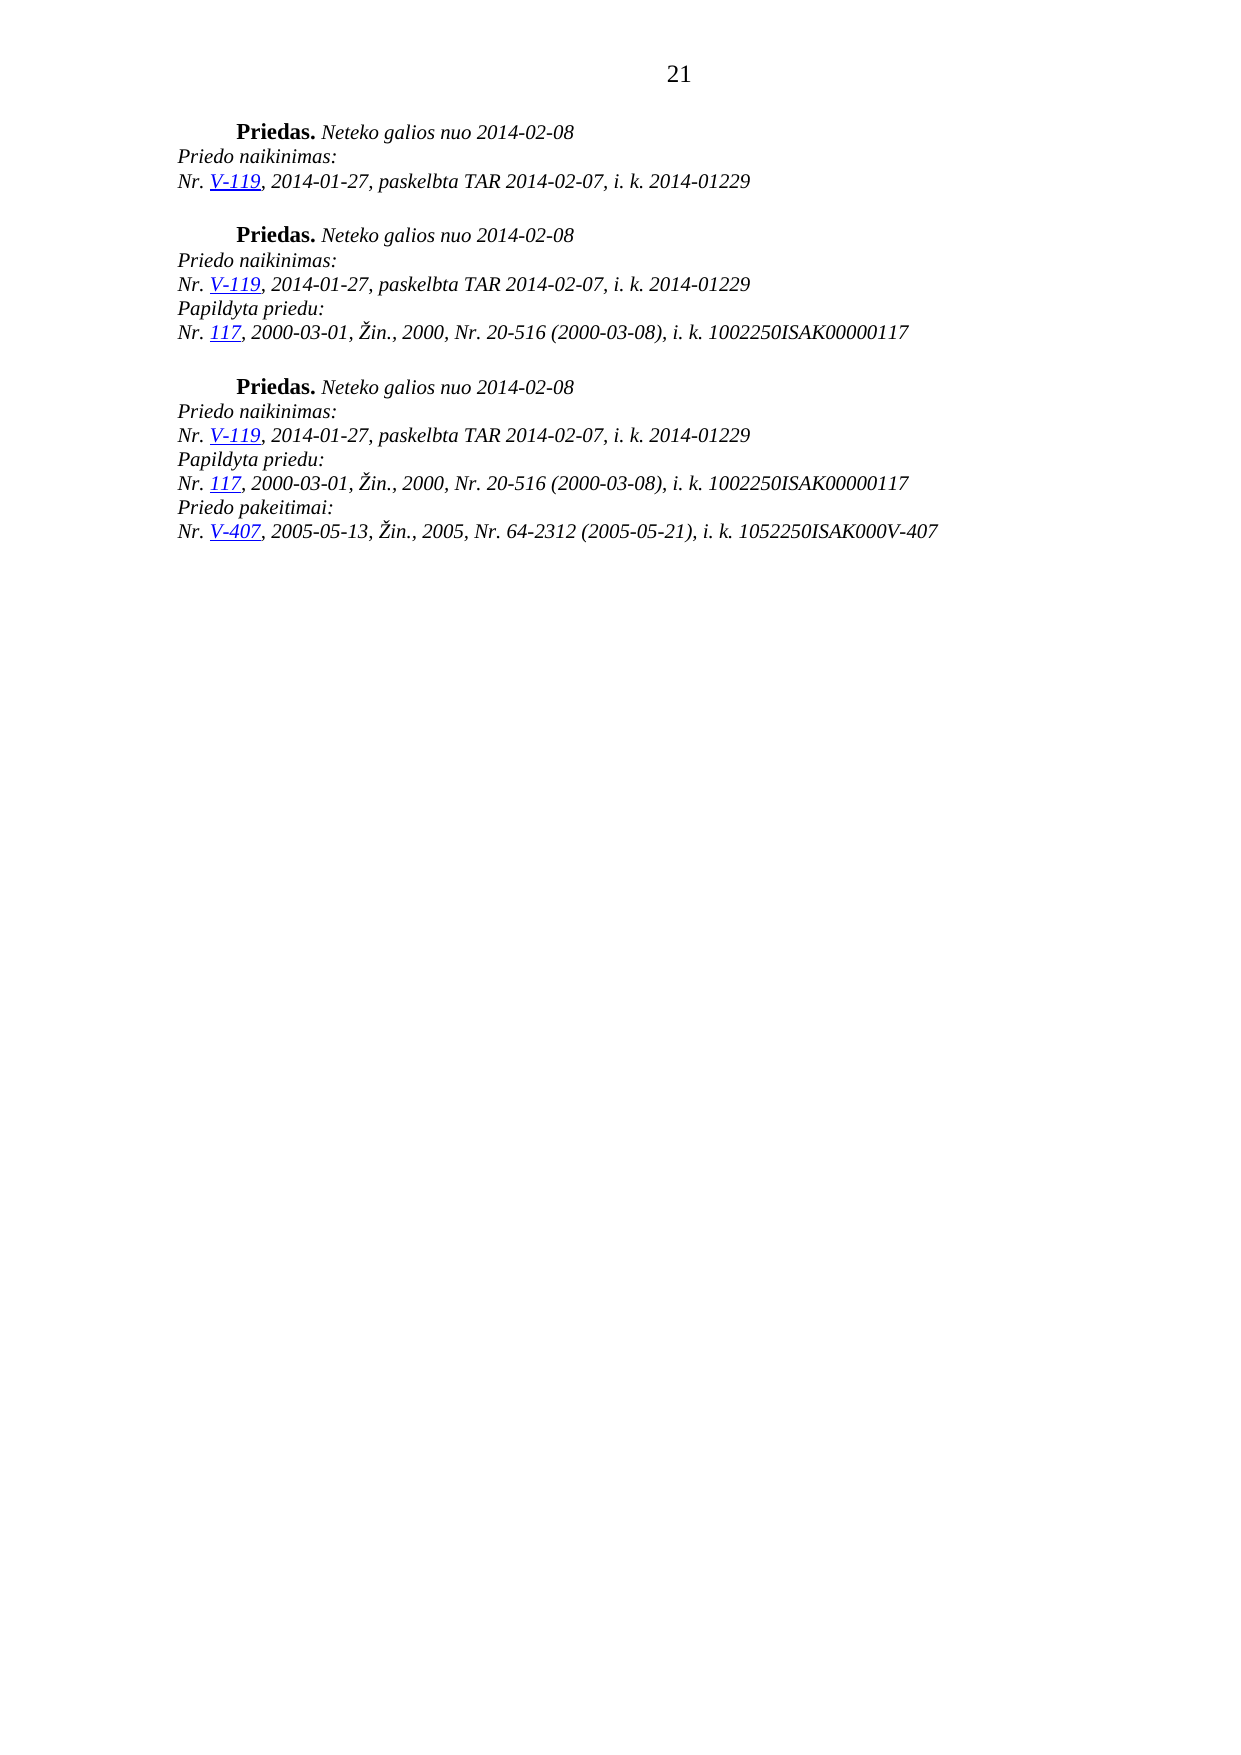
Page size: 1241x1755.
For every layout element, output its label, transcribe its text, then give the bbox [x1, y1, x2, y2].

text Priedas. Neteko galios nuo 2014-02-08 [177, 373, 1181, 399]
text Papildyta priedu: [177, 296, 1181, 320]
text Nr. 117, 2000-03-01, Žin., 2000, Nr. 20-516 (2000-03-08), i. k. 1002250ISAK00000117 [177, 471, 1181, 495]
text Nr. 117, 2000-03-01, Žin., 2000, Nr. 20-516 (2000-03-08), i. k. 1002250ISAK00000117 [177, 320, 1181, 344]
text Priedas. Neteko galios nuo 2014-02-08 [177, 118, 1181, 144]
text Priedo naikinimas: [177, 399, 1181, 423]
text Papildyta priedu: [177, 447, 1181, 471]
text Priedo naikinimas: [177, 144, 1181, 168]
text Priedo naikinimas: [177, 248, 1181, 272]
text Nr. V-407, 2005-05-13, Žin., 2005, Nr. 64-2312 (2005-05-21), i. k. 1052250ISAK000V-407 [177, 519, 1181, 543]
text Nr. V-119, 2014-01-27, paskelbta TAR 2014-02-07, i. k. 2014-01229 [177, 168, 1181, 193]
text Nr. V-119, 2014-01-27, paskelbta TAR 2014-02-07, i. k. 2014-01229 [177, 272, 1181, 296]
text Nr. V-119, 2014-01-27, paskelbta TAR 2014-02-07, i. k. 2014-01229 [177, 423, 1181, 447]
text Priedo pakeitimai: [177, 495, 1181, 519]
text Priedas. Neteko galios nuo 2014-02-08 [177, 221, 1181, 248]
